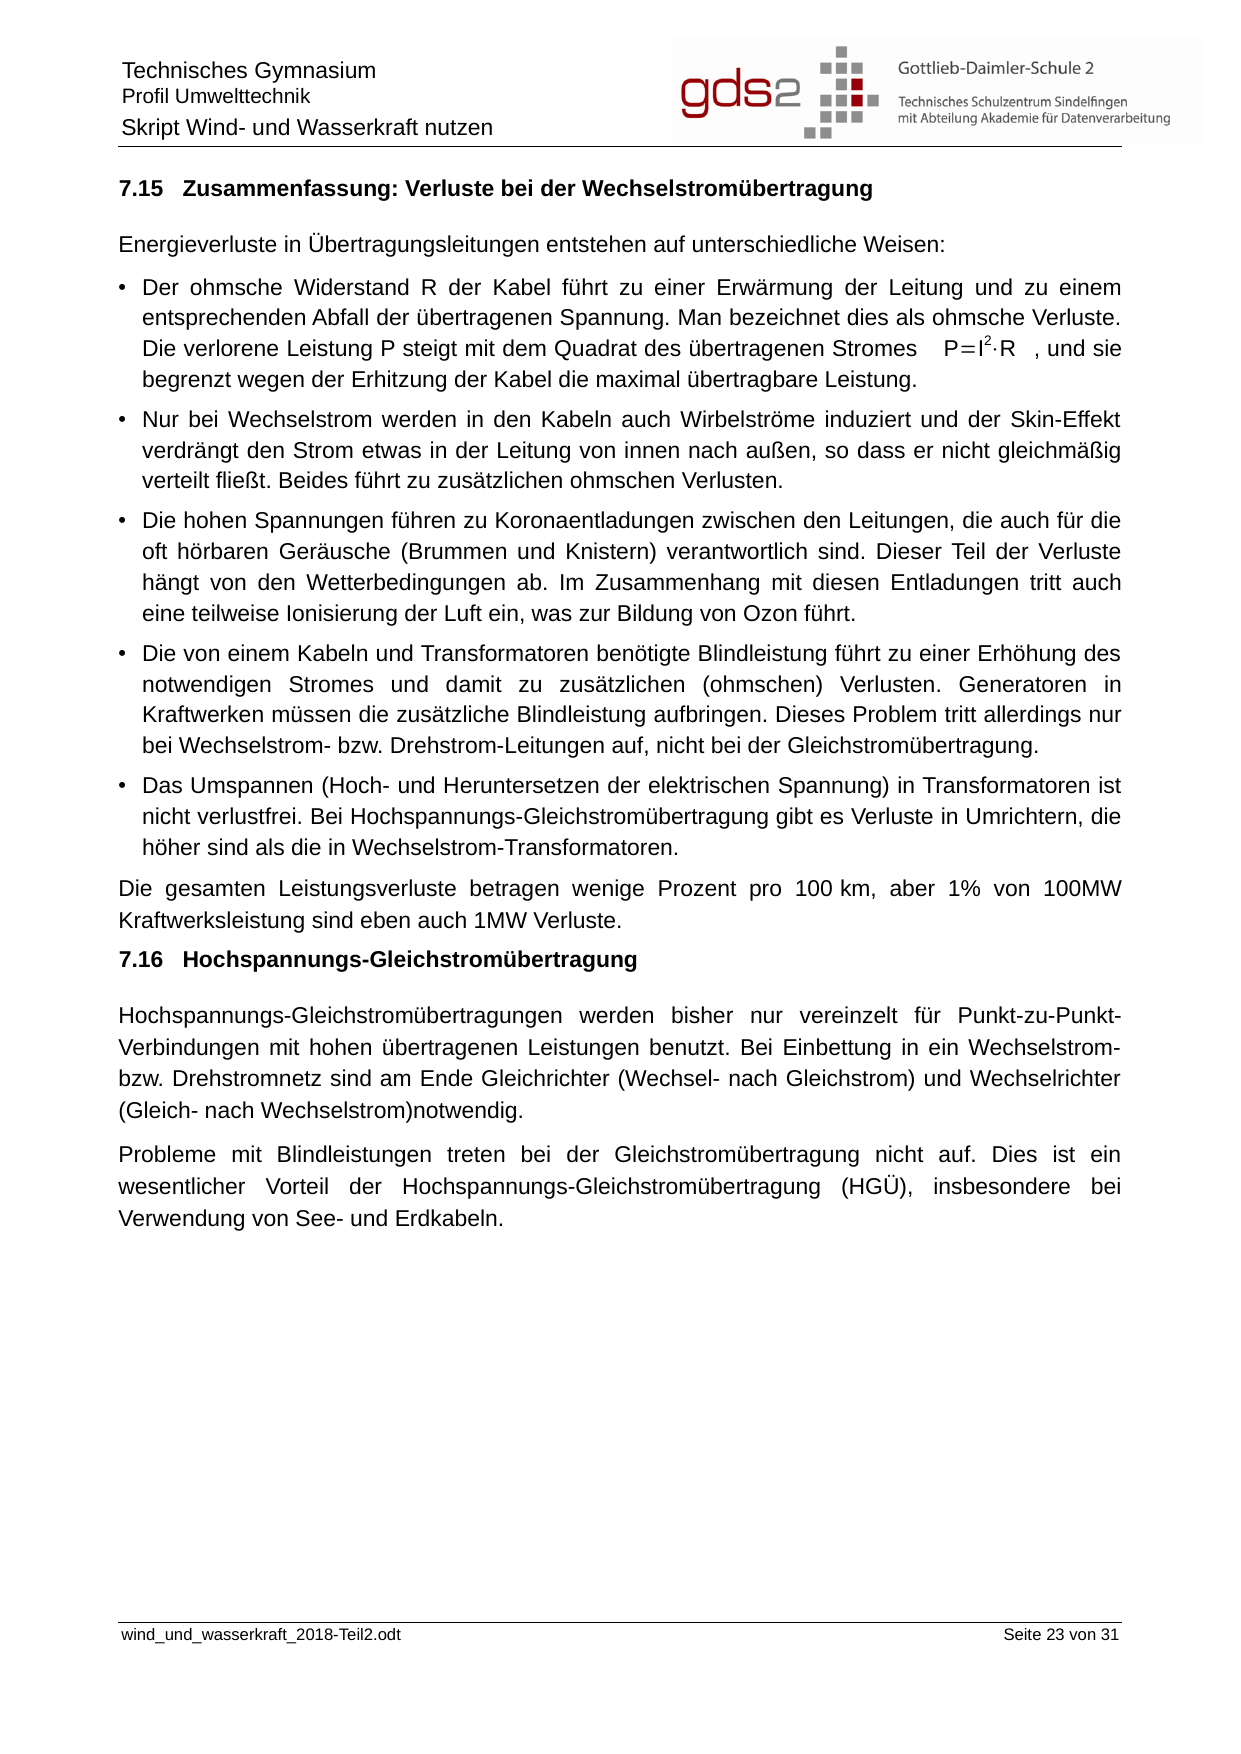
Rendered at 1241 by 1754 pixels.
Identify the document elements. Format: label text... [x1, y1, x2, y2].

list Die hohen Spannungen führen zu Koronaentladungen zwischen den Leitungen, die auch für die oft hörbaren Geräusche (Brummen und Knistern) verantwortlich sind. Dieser Teil der Verluste hängt von den Wetterbedingungen ab. Im Zusammenhang mit diesen Entladungen tritt auch eine teilweise Ionisierung der Luft ein, was zur Bildung von Ozon führt. [118, 504, 1122, 627]
text Die gesamten Leistungsverluste betragen wenige Prozent pro 100 km, aber 1% von 100MW Kraftwerksleistung sind eben auch 1MW Verluste. [118, 871, 1122, 934]
list Das Umspannen (Hoch- und Heruntersetzen der elektrischen Spannung) in Transformatoren ist nicht verlustfrei. Bei Hochspannungs-Gleichstromübertragung gibt es Verluste in Umrichtern, die höher sind als die in Wechselstrom-Transformatoren. [118, 769, 1122, 861]
list Nur bei Wechselstrom werden in den Kabeln auch Wirbelströme induziert und der Skin-Effekt verdrängt den Strom etwas in der Leitung von innen nach außen, so dass er nicht gleichmäßig verteilt fließt. Beides führt zu zusätzlichen ohmschen Verlusten. [118, 403, 1122, 495]
text Energieverluste in Übertragungsleitungen entstehen auf unterschiedliche Weisen: [118, 227, 1122, 258]
list Die von einem Kabeln und Transformatoren benötigte Blindleistung führt zu einer Erhöhung des notwendigen Stromes und damit zu zusätzlichen (ohmschen) Verlusten. Generatoren in Kraftwerken müssen die zusätzliche Blindleistung aufbringen. Dieses Problem tritt allerdings nur bei Wechselstrom- bzw. Drehstrom-Leitungen auf, nicht bei der Gleichstromübertragung. [118, 637, 1122, 760]
picture [673, 36, 1204, 143]
subtitle Zusammenfassung: Verluste bei der Wechselstromübertragung [112, 175, 1122, 202]
text Hochspannungs-Gleichstromübertragungen werden bisher nur vereinzelt für Punkt-zu-Punkt-Verbindungen mit hohen übertragenen Leistungen benutzt. Bei Einbettung in ein Wechselstrom- bzw. Drehstromnetz sind am Ende Gleichrichter (Wechsel- nach Gleichstrom) und Wechselrichter (Gleich- nach Wechselstrom)notwendig. [118, 998, 1122, 1125]
list Der ohmsche Widerstand R der Kabel führt zu einer Erwärmung der Leitung und zu einem entsprechenden Abfall der übertragenen Spannung. Man bezeichnet dies als ohmsche Verluste. Die verlorene Leistung P steigt mit dem Quadrat des übertragenen Stromes , und sie begrenzt wegen der Erhitzung der Kabel die maximal übertragbare Leistung. [118, 270, 1122, 393]
text Probleme mit Blindleistungen treten bei der Gleichstromübertragung nicht auf. Dies ist ein wesentlicher Vorteil der Hochspannungs-Gleichstromübertragung (HGÜ), insbesondere bei Verwendung von See- und Erdkabeln. [118, 1137, 1122, 1232]
subtitle Hochspannungs-Gleichstromübertragung [112, 946, 1122, 973]
